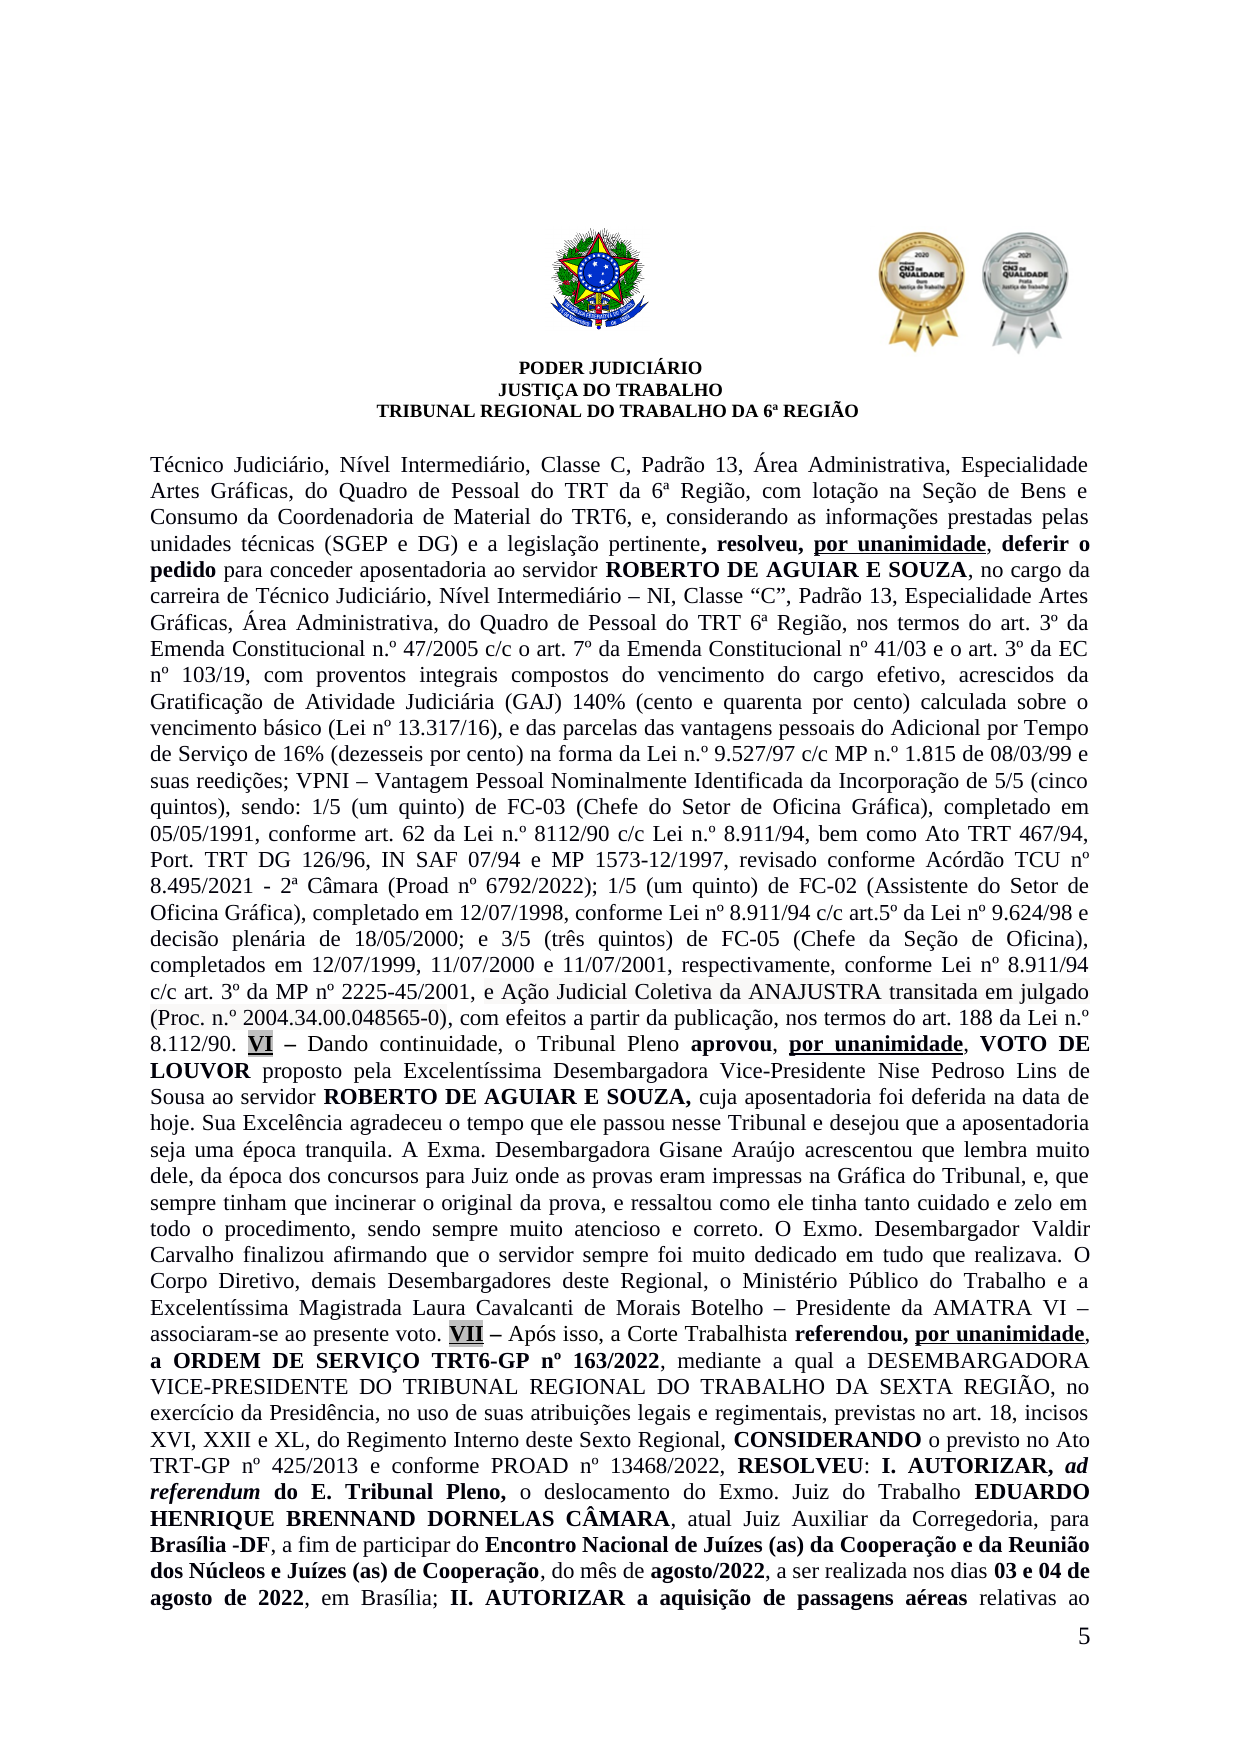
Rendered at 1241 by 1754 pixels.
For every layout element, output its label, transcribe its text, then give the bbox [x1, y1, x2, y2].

text Técnico Judiciário, Nível Intermediário, Classe C, Padrão 13, Área Administrativa, Especialidade Artes Gráficas, do Quadro de Pessoal do TRT da 6ª Região, com lotação na Seção de Bens e Consumo da Coordenadoria de Material do TRT6, e, considerando as informações prestadas pelas unidades técnicas (SGEP e DG) e a legislação pertinente, resolveu, por unanimidade, deferir o pedido para conceder aposentadoria ao servidor ROBERTO DE AGUIAR E SOUZA, no cargo da carreira de Técnico Judiciário, Nível Intermediário – NI, Classe “C”, Padrão 13, Especialidade Artes Gráficas, Área Administrativa, do Quadro de Pessoal do TRT 6ª Região, nos termos do art. 3º da Emenda Constitucional n.º 47/2005 c/c o art. 7º da Emenda Constitucional nº 41/03 e o art. 3º da EC nº 103/19, com proventos integrais compostos do vencimento do cargo efetivo, acrescidos da Gratificação de Atividade Judiciária (GAJ) 140% (cento e quarenta por cento) calculada sobre o vencimento básico (Lei nº 13.317/16), e das parcelas das vantagens pessoais do Adicional por Tempo de Serviço de 16% (dezesseis por cento) na forma da Lei n.º 9.527/97 c/c MP n.º 1.815 de 08/03/99 e suas reedições; VPNI – Vantagem Pessoal Nominalmente Identificada da Incorporação de 5/5 (cinco quintos), sendo: 1/5 (um quinto) de FC-03 (Chefe do Setor de Oficina Gráfica), completado em 05/05/1991, conforme art. 62 da Lei n.º 8112/90 c/c Lei n.º 8.911/94, bem como Ato TRT 467/94, Port. TRT DG 126/96, IN SAF 07/94 e MP 1573-12/1997, revisado conforme Acórdão TCU nº 8.495/2021 - 2ª Câmara (Proad nº 6792/2022); 1/5 (um quinto) de FC-02 (Assistente do Setor de Oficina Gráfica), completado em 12/07/1998, conforme Lei nº 8.911/94 c/c art.5º da Lei nº 9.624/98 e decisão plenária de 18/05/2000; e 3/5 (três quintos) de FC-05 (Chefe da Seção de Oficina), completados em 12/07/1999, 11/07/2000 e 11/07/2001, respectivamente, conforme Lei nº 8.911/94 c/c art. 3º da MP nº 2225-45/2001, e Ação Judicial Coletiva da ANAJUSTRA transitada em julgado (Proc. n.º 2004.34.00.048565-0), com efeitos a partir da publicação, nos termos do art. 188 da Lei n.º 8.112/90. VI – Dando continuidade, o Tribunal Pleno aprovou, por unanimidade, VOTO DE LOUVOR proposto pela Excelentíssima Desembargadora Vice-Presidente Nise Pedroso Lins de Sousa ao servidor ROBERTO DE AGUIAR E SOUZA, cuja aposentadoria foi deferida na data de hoje. Sua Excelência agradeceu o tempo que ele passou nesse Tribunal e desejou que a aposentadoria seja uma época tranquila. A Exma. Desembargadora Gisane Araújo acrescentou que lembra muito dele, da época dos concursos para Juiz onde as provas eram impressas na Gráfica do Tribunal, e, que sempre tinham que incinerar o original da prova, e ressaltou como ele tinha tanto cuidado e zelo em todo o procedimento, sendo sempre muito atencioso e correto. O Exmo. Desembargador Valdir Carvalho finalizou afirmando que o servidor sempre foi muito dedicado em tudo que realizava. O Corpo Diretivo, demais Desembargadores deste Regional, o Ministério Público do Trabalho e a Excelentíssima Magistrada Laura Cavalcanti de Morais Botelho – Presidente da AMATRA VI – associaram-se ao presente voto. VII – Após isso, a Corte Trabalhista referendou, por unanimidade, a ORDEM DE SERVIÇO TRT6-GP nº 163/2022, mediante a qual a DESEMBARGADORA VICE-PRESIDENTE DO TRIBUNAL REGIONAL DO TRABALHO DA SEXTA REGIÃO, no exercício da Presidência, no uso de suas atribuições legais e regimentais, previstas no art. 18, incisos XVI, XXII e XL, do Regimento Interno deste Sexto Regional, CONSIDERANDO o previsto no Ato TRT-GP nº 425/2013 e conforme PROAD nº 13468/2022, RESOLVEU: I. AUTORIZAR, ad referendum do E. Tribunal Pleno, o deslocamento do Exmo. Juiz do Trabalho EDUARDO HENRIQUE BRENNAND DORNELAS CÂMARA, atual Juiz Auxiliar da Corregedoria, para Brasília -DF, a fim de participar do Encontro Nacional de Juízes (as) da Cooperação e da Reunião dos Núcleos e Juízes (as) de Cooperação, do mês de agosto/2022, a ser realizada nos dias 03 e 04 de agosto de 2022, em Brasília; II. AUTORIZAR a aquisição de passagens aéreas relativas ao [150, 451, 1090, 1610]
